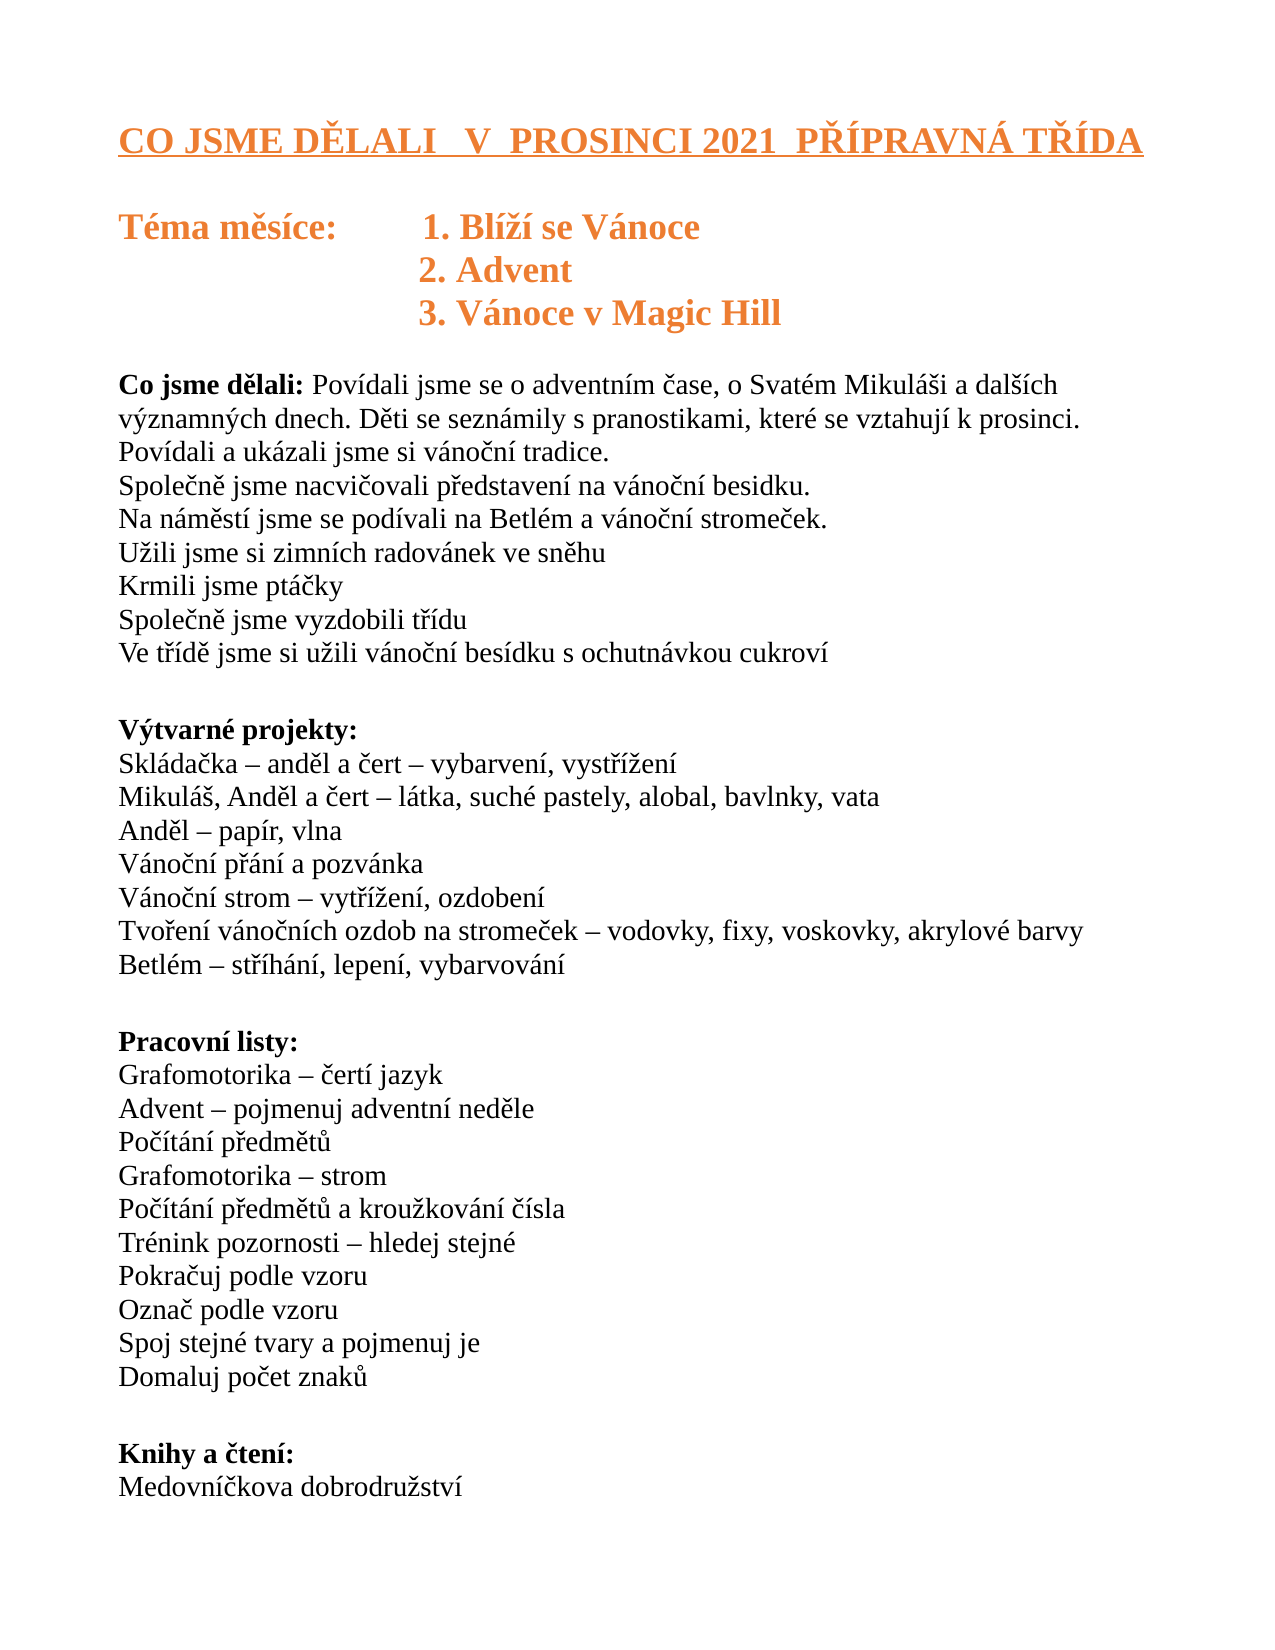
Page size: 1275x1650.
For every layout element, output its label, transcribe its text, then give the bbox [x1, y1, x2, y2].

text Označ podle vzoru [118, 1292, 1157, 1326]
text Krmili jsme ptáčky [118, 568, 1157, 602]
text Společně jsme vyzdobili třídu [118, 602, 1157, 636]
text Tvoření vánočních ozdob na stromeček – vodovky, fixy, voskovky, akrylové barvy [118, 913, 1157, 947]
text Betlém – stříhání, lepení, vybarvování [118, 947, 1157, 981]
text CO JSME DĚLALI V PROSINCI 2021 PŘÍPRAVNÁ TŘÍDA [118, 118, 1157, 161]
text Počítání předmětů a kroužkování čísla [118, 1191, 1157, 1225]
text Knihy a čtení: [118, 1436, 1157, 1469]
text Grafomotorika – čertí jazyk [118, 1057, 1157, 1091]
text Vánoční strom – vytřížení, ozdobení [118, 880, 1157, 913]
text Pokračuj podle vzoru [118, 1258, 1157, 1292]
text Anděl – papír, vlna [118, 813, 1157, 846]
text Advent – pojmenuj adventní neděle [118, 1091, 1157, 1124]
text Mikuláš, Anděl a čert – látka, suché pastely, alobal, bavlnky, vata [118, 779, 1157, 813]
text Pracovní listy: [118, 1024, 1157, 1057]
text Co jsme dělali: Povídali jsme se o adventním čase, o Svatém Mikuláši a dalších významných dnech. Děti se seznámily s pranostikami, které se vztahují k prosinci. Povídali a ukázali jsme si vánoční tradice. [118, 367, 1157, 468]
text Skládačka – anděl a čert – vybarvení, vystřížení [118, 746, 1157, 779]
text Téma měsíce: 1. Blíží se Vánoce [118, 204, 1157, 247]
text Grafomotorika – strom [118, 1158, 1157, 1191]
list Advent [418, 247, 1157, 291]
list Vánoce v Magic Hill [418, 291, 1157, 334]
text Vánoční přání a pozvánka [118, 846, 1157, 880]
text Ve třídě jsme si užili vánoční besídku s ochutnávkou cukroví [118, 636, 1157, 669]
text Medovníčkova dobrodružství [118, 1469, 1157, 1503]
text Trénink pozornosti – hledej stejné [118, 1225, 1157, 1258]
text Domaluj počet znaků [118, 1359, 1157, 1393]
text Spoj stejné tvary a pojmenuj je [118, 1326, 1157, 1359]
text Užili jsme si zimních radovánek ve sněhu [118, 535, 1157, 568]
text Počítání předmětů [118, 1124, 1157, 1158]
text Společně jsme nacvičovali představení na vánoční besidku. [118, 468, 1157, 501]
text Na náměstí jsme se podívali na Betlém a vánoční stromeček. [118, 501, 1157, 535]
text Výtvarné projekty: [118, 712, 1157, 746]
